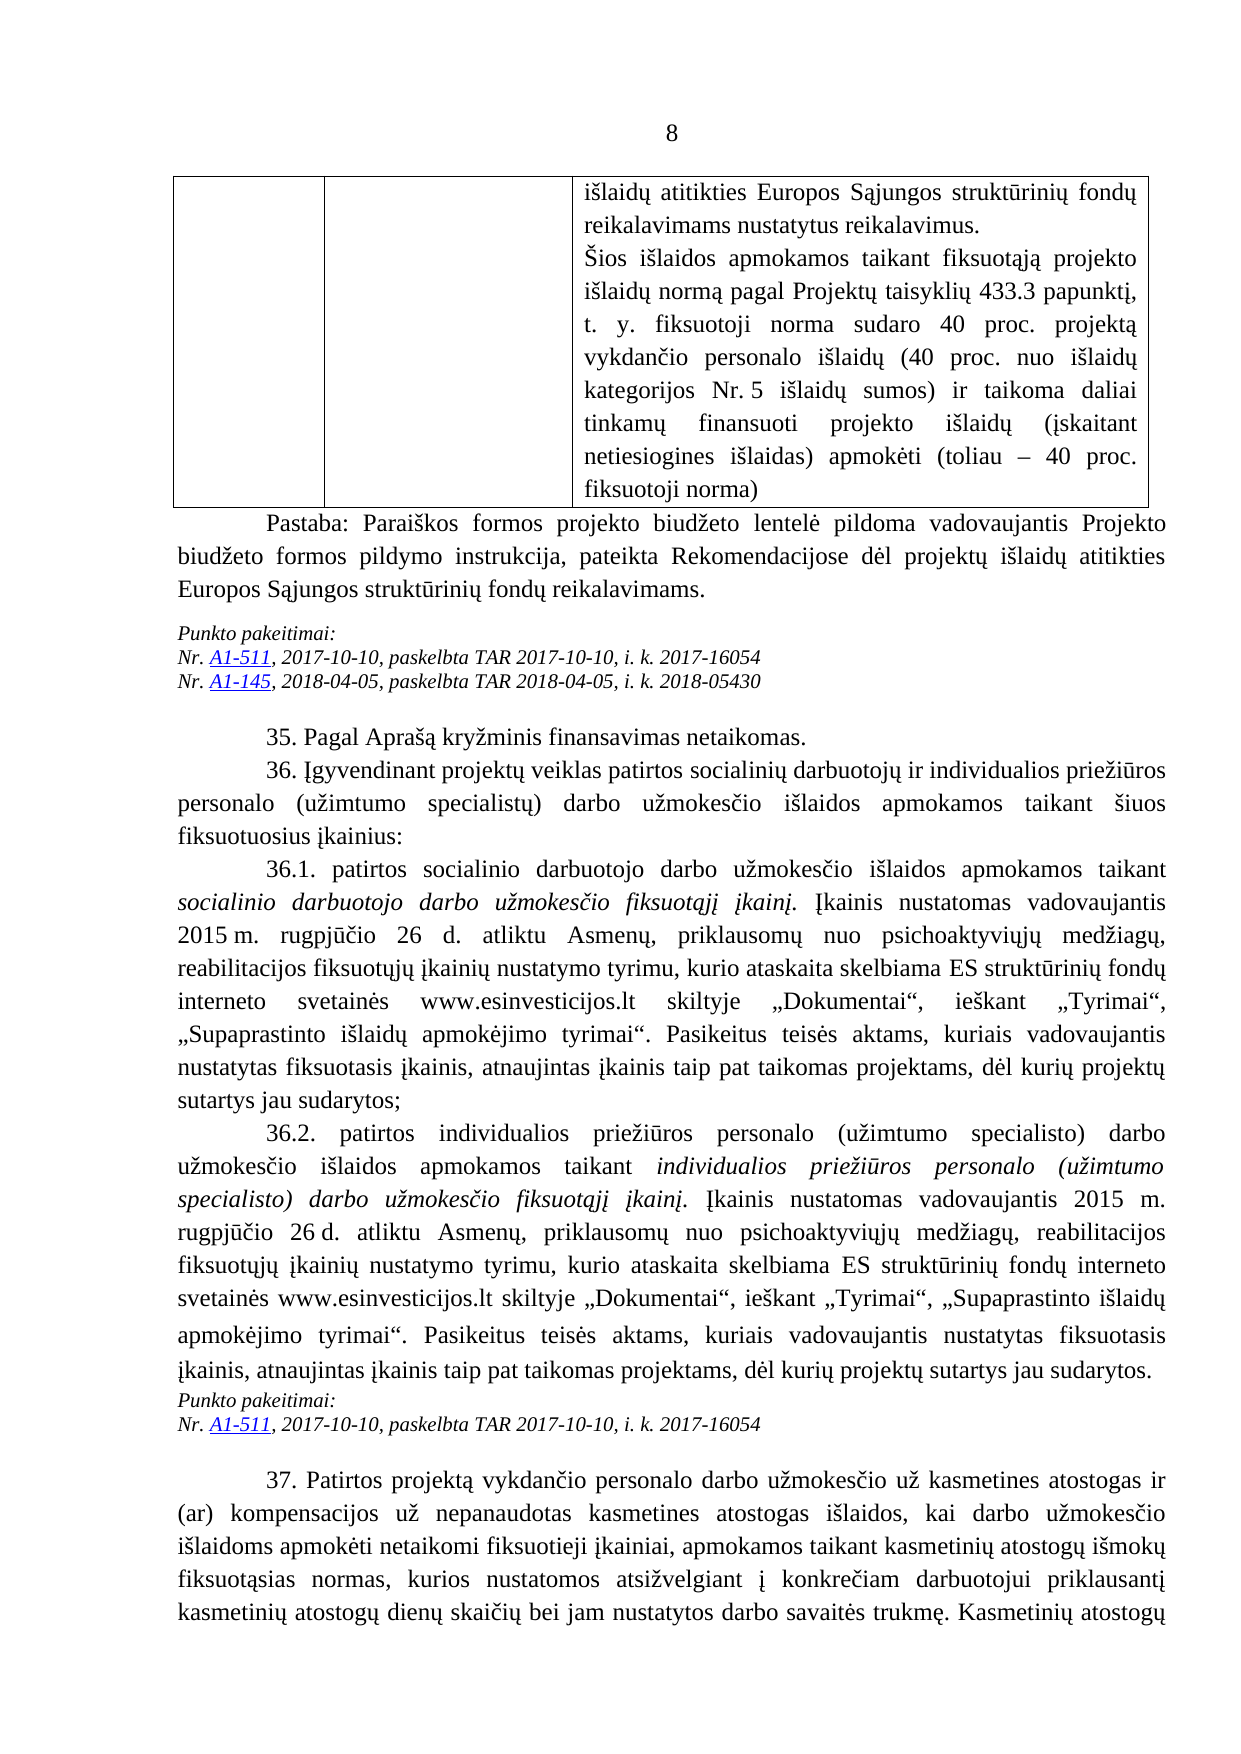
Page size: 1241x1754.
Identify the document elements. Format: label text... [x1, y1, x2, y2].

text Punkto pakeitimai: [177, 1388, 1166, 1412]
text Pastaba: Paraiškos formos projekto biudžeto lentelė pildoma vadovaujantis Projekto biudžeto formos pildymo instrukcija, pateikta Rekomendacijose dėl projektų išlaidų atitikties Europos Sąjungos struktūrinių fondų reikalavimams. [177, 508, 1166, 603]
text 36.1. patirtos socialinio darbuotojo darbo užmokesčio išlaidos apmokamos taikant socialinio darbuotojo darbo užmokesčio fiksuotąjį įkainį. Įkainis nustatomas vadovaujantis 2015 m. rugpjūčio 26 d. atliktu Asmenų, priklausomų nuo psichoaktyviųjų medžiagų, reabilitacijos fiksuotųjų įkainių nustatymo tyrimu, kurio ataskaita skelbiama ES struktūrinių fondų interneto svetainės www.esinvesticijos.lt skiltyje „Dokumentai“, ieškant „Tyrimai“, „Supaprastinto išlaidų apmokėjimo tyrimai“. Pasikeitus teisės aktams, kuriais vadovaujantis nustatytas fiksuotasis įkainis, atnaujintas įkainis taip pat taikomas projektams, dėl kurių projektų sutartys jau sudarytos; [177, 854, 1166, 1114]
text 35. Pagal Aprašą kryžminis finansavimas netaikomas. [177, 722, 1166, 750]
text Nr. A1-145, 2018-04-05, paskelbta TAR 2018-04-05, i. k. 2018-05430 [177, 669, 1166, 693]
text 37. Patirtos projektą vykdančio personalo darbo užmokesčio už kasmetines atostogas ir (ar) kompensacijos už nepanaudotas kasmetines atostogas išlaidos, kai darbo užmokesčio išlaidoms apmokėti netaikomi fiksuotieji įkainiai, apmokamos taikant kasmetinių atostogų išmokų fiksuotąsias normas, kurios nustatomos atsižvelgiant į konkrečiam darbuotojui priklausantį kasmetinių atostogų dienų skaičių bei jam nustatytos darbo savaitės trukmę. Kasmetinių atostogų [177, 1465, 1167, 1626]
table_cell [174, 177, 324, 507]
table_cell [325, 177, 572, 507]
text 36.2. patirtos individualios priežiūros personalo (užimtumo specialisto) darbo užmokesčio išlaidos apmokamos taikant individualios priežiūros personalo (užimtumo specialisto) darbo užmokesčio fiksuotąjį įkainį. Įkainis nustatomas vadovaujantis 2015 m. rugpjūčio 26 d. atliktu Asmenų, priklausomų nuo psichoaktyviųjų medžiagų, reabilitacijos fiksuotųjų įkainių nustatymo tyrimu, kurio ataskaita skelbiama ES struktūrinių fondų interneto svetainės www.esinvesticijos.lt skiltyje „Dokumentai“, ieškant „Tyrimai“, „Supaprastinto išlaidų apmokėjimo tyrimai“. Pasikeitus teisės aktams, kuriais vadovaujantis nustatytas fiksuotasis įkainis, atnaujintas įkainis taip pat taikomas projektams, dėl kurių projektų sutartys jau sudarytos. [177, 1118, 1166, 1384]
table_cell išlaidų atitikties Europos Sąjungos struktūrinių fondų reikalavimams nustatytus reikalavimus. Šios išlaidos apmokamos taikant fiksuotąją projekto išlaidų normą pagal Projektų taisyklių 433.3 papunktį, t. y. fiksuotoji norma sudaro 40 proc. projektą vykdančio personalo išlaidų (40 proc. nuo išlaidų kategorijos Nr. 5 išlaidų sumos) ir taikoma daliai tinkamų finansuoti projekto išlaidų (įskaitant netiesiogines išlaidas) apmokėti (toliau – 40 proc. fiksuotoji norma) [573, 177, 1148, 507]
text 36. Įgyvendinant projektų veiklas patirtos socialinių darbuotojų ir individualios priežiūros personalo (užimtumo specialistų) darbo užmokesčio išlaidos apmokamos taikant šiuos fiksuotuosius įkainius: [177, 755, 1166, 849]
text Nr. A1-511, 2017-10-10, paskelbta TAR 2017-10-10, i. k. 2017-16054 [177, 645, 1166, 669]
text Punkto pakeitimai: [177, 621, 1166, 645]
text Nr. A1-511, 2017-10-10, paskelbta TAR 2017-10-10, i. k. 2017-16054 [177, 1412, 1166, 1436]
